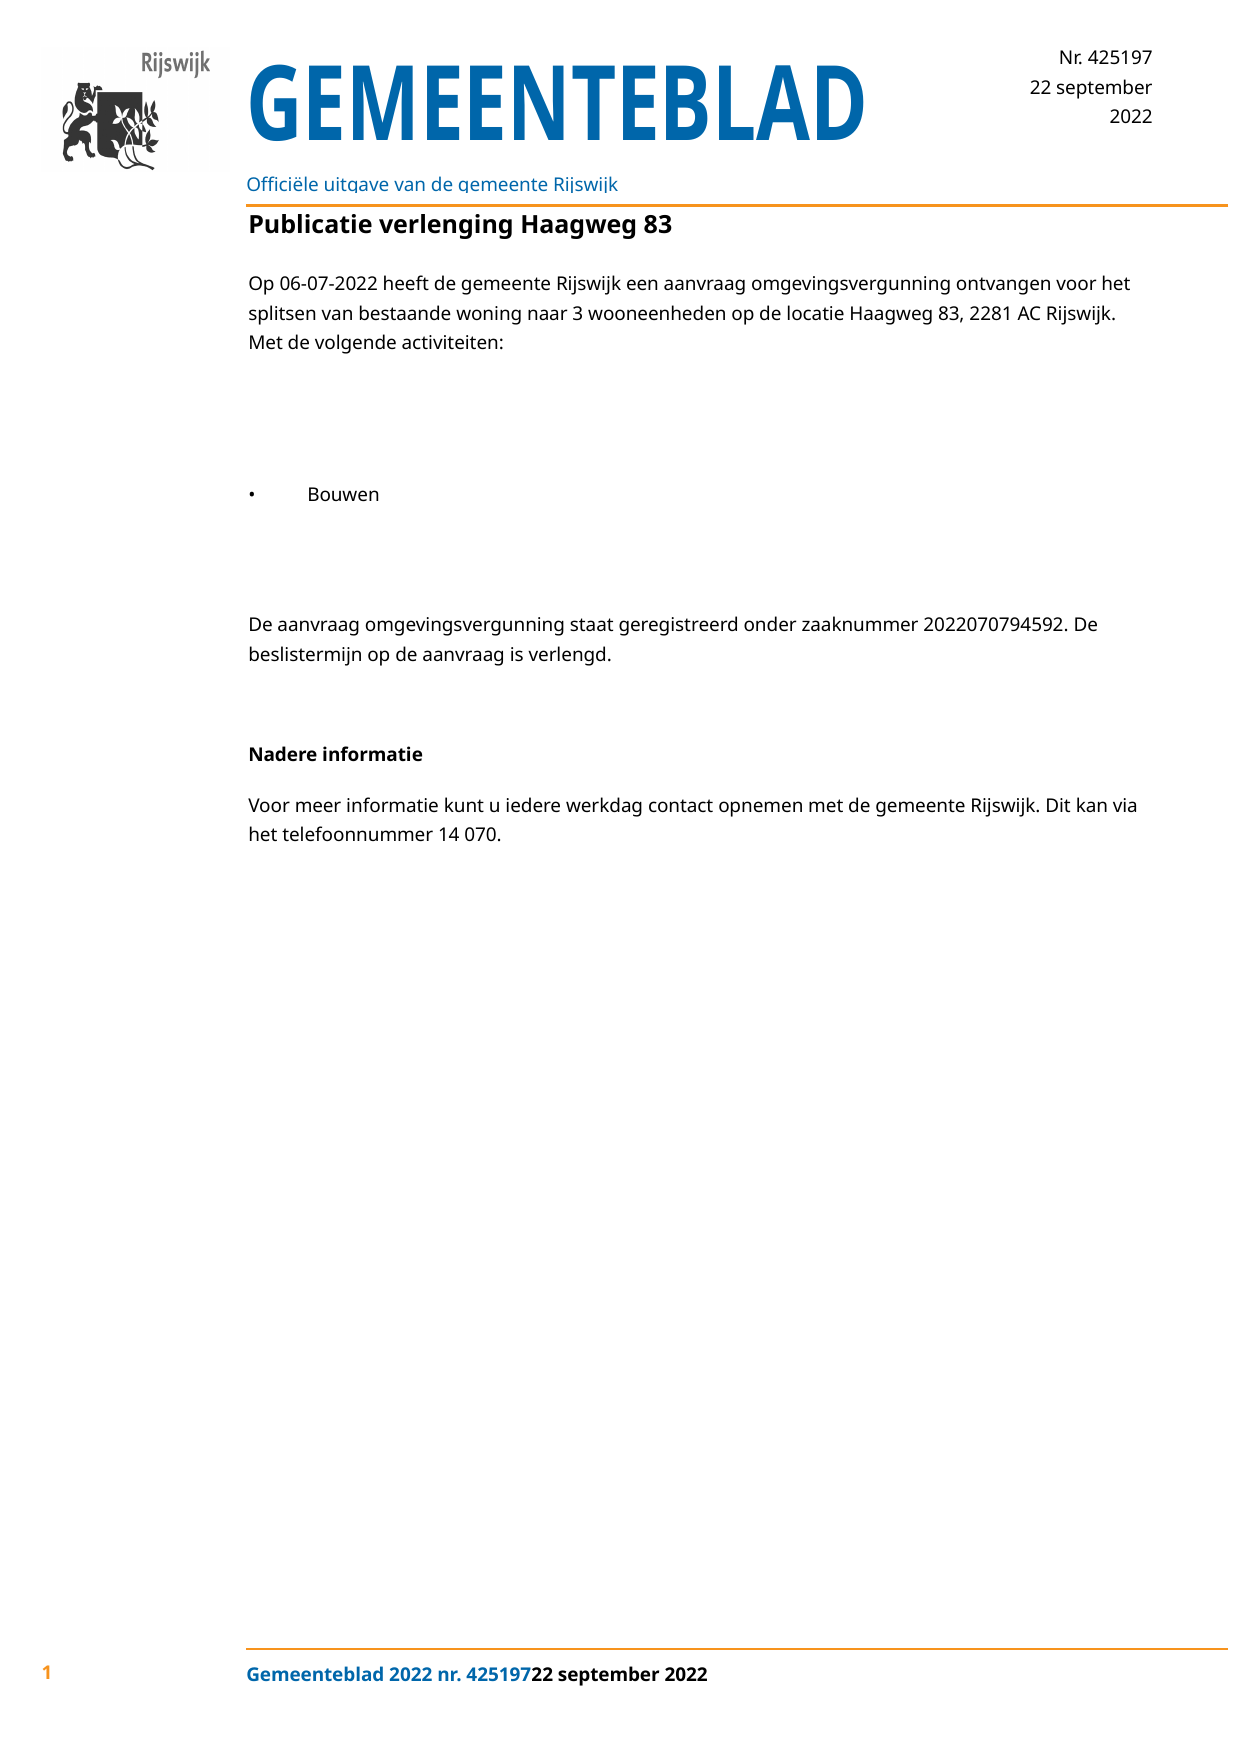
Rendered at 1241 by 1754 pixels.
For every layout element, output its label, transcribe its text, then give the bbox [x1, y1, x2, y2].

picture [41, 47, 231, 172]
text Voor meer informatie kunt u iedere werkdag contact opnemen met de gemeente Rijswijk. Dit kan via het telefoonnummer 14 070. [248, 792, 1152, 847]
list Bouwen [248, 481, 1152, 506]
text Publicatie verlenging Haagweg 83 [248, 207, 1152, 241]
text De aanvraag omgevingsvergunning staat geregistreerd onder zaaknummer 2022070794592. De beslistermijn op de aanvraag is verlengd. [248, 611, 1152, 666]
text Op 06-07-2022 heeft de gemeente Rijswijk een aanvraag omgevingsvergunning ontvangen voor het splitsen van bestaande woning naar 3 wooneenheden op de locatie Haagweg 83, 2281 AC Rijswijk. Met de volgende activiteiten: [248, 270, 1152, 355]
text Nadere informatie [248, 742, 1152, 767]
